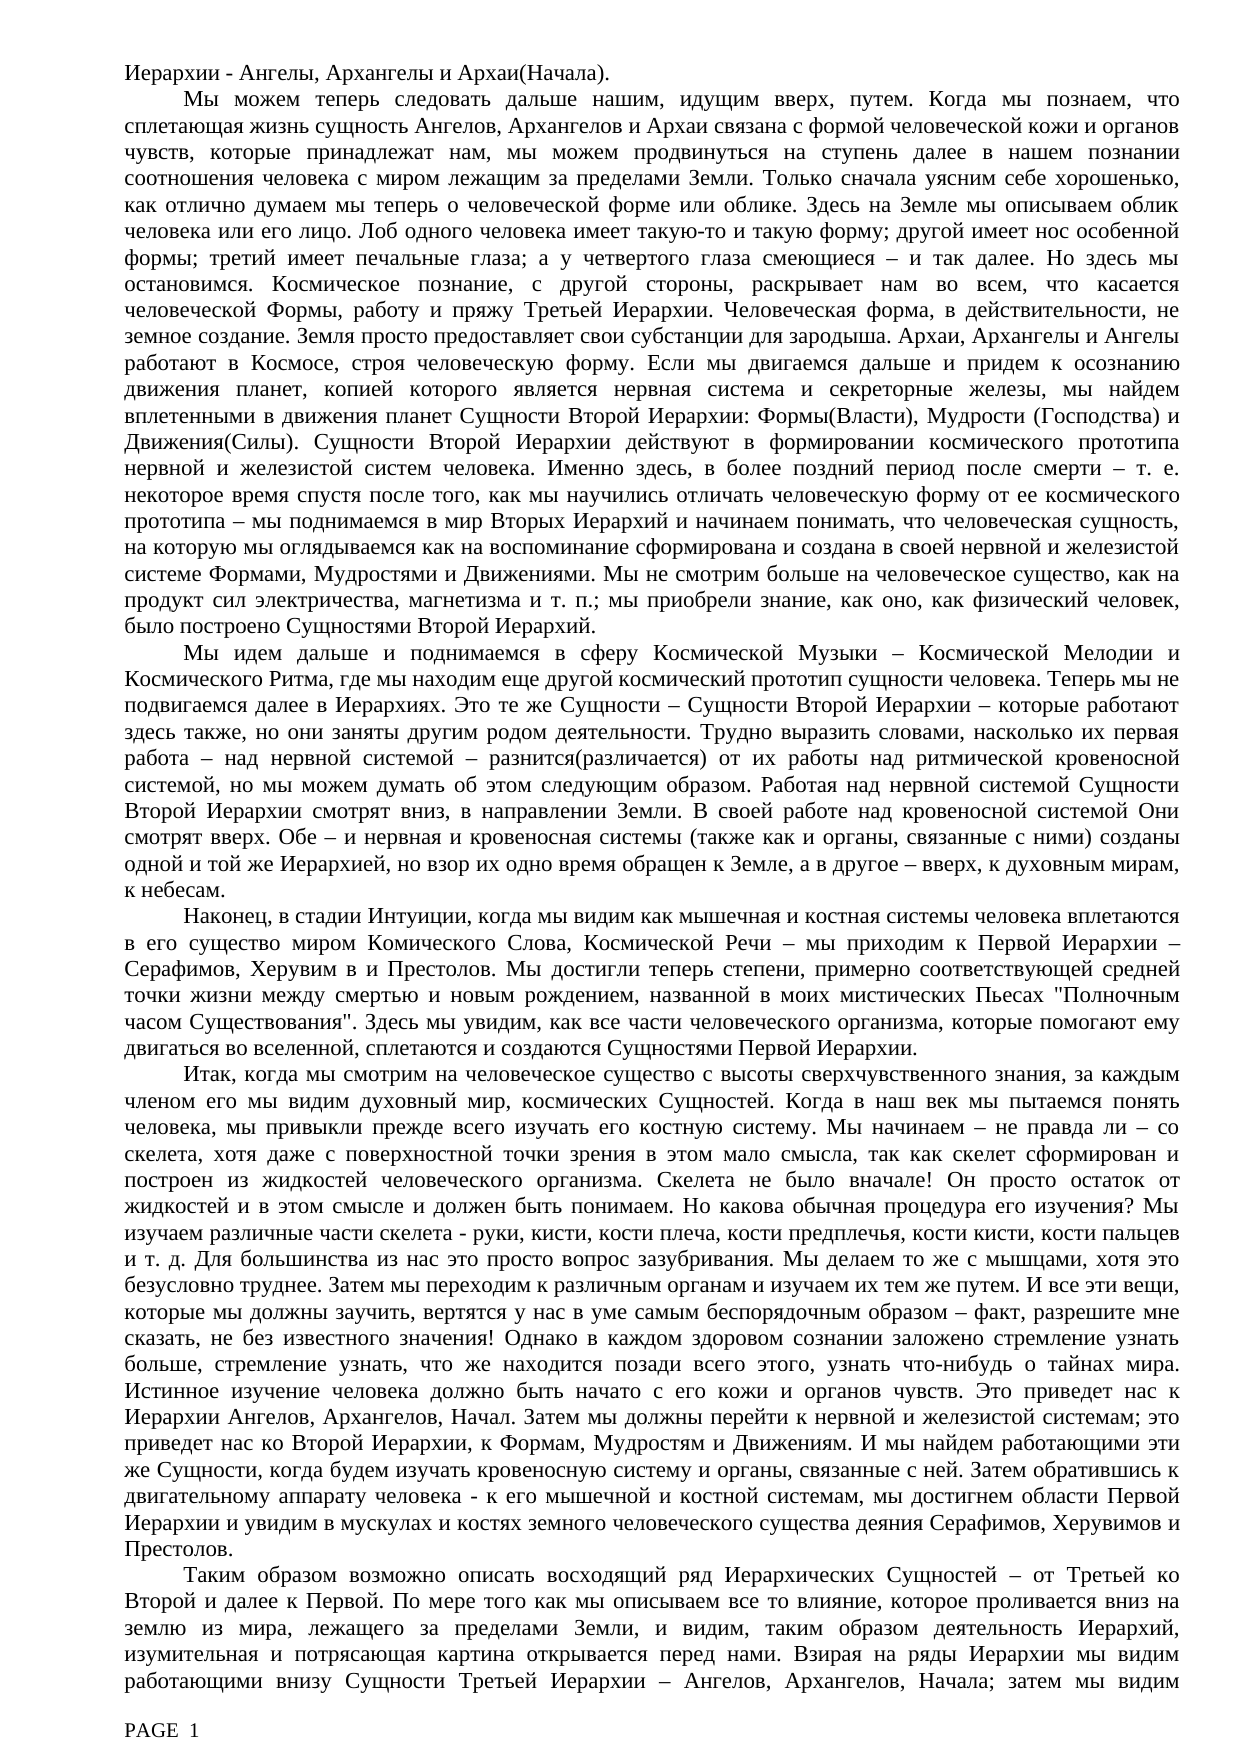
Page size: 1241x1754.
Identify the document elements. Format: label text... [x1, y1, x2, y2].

text Мы можем теперь следовать дальше нашим, идущим вверх, путем. Когда мы познаем, что сплетающая жизнь сущность Ангелов, Архангелов и Архаи связана с формой человеческой кожи и органов чувств, которые принадлежат нам, мы можем продвинуться на ступень далее в нашем познании соотношения человека с миром лежащим за пределами Земли. Только сначала уясним себе хорошенько, как отлично думаем мы теперь о человеческой форме или облике. Здесь на Земле мы описываем облик человека или его лицо. Лоб одного человека имеет такую-то и такую форму; другой имеет нос особенной формы; третий имеет печальные глаза; а у четвертого глаза смеющиеся – и так далее. Но здесь мы остановимся. Космическое познание, с другой стороны, раскрывает нам во всем, что касается человеческой Формы, работу и пряжу Третьей Иерархии. Человеческая форма, в действительности, не земное создание. Земля просто предоставляет свои субстанции для зародыша. Архаи, Архангелы и Ангелы работают в Космосе, строя человеческую форму. Если мы двигаемся дальше и придем к осознанию движения планет, копией которого является нервная система и секреторные железы, мы найдем вплетенными в движения планет Сущности Второй Иерархии: Формы(Власти), Мудрости (Господства) и Движения(Силы). Сущности Второй Иерархии действуют в формировании космического прототипа нервной и железистой систем человека. Именно здесь, в более поздний период после смерти – т. е. некоторое время спустя после того, как мы научились отличать человеческую форму от ее космического прототипа – мы поднимаемся в мир Вторых Иерархий и начинаем понимать, что человеческая сущность, на которую мы оглядываемся как на воспоминание сформирована и создана в своей нервной и железистой системе Формами, Мудростями и Движениями. Мы не смотрим больше на человеческое существо, как на продукт сил электричества, магнетизма и т. п.; мы приобрели знание, как оно, как физический человек, было построено Сущностями Второй Иерархий. [124, 85, 1181, 639]
text Иерархии - Ангелы, Архангелы и Архаи(Начала). [124, 59, 1181, 85]
text Наконец, в стадии Интуиции, когда мы видим как мышечная и костная системы человека вплетаются в его существо миром Комического Слова, Космической Речи – мы приходим к Первой Иерархии – Серафимов, Херувим в и Престолов. Мы достигли теперь степени, примерно соответствующей средней точки жизни между смертью и новым рождением, названной в моих мистических Пьесах "Полночным часом Существования". Здесь мы увидим, как все части человеческого организма, которые помогают ему двигаться во вселенной, сплетаются и создаются Сущностями Первой Иерархии. [124, 902, 1181, 1061]
text Таким образом возможно описать восходящий ряд Иерархических Сущностей – от Третьей ко Второй и далее к Первой. По мepe того как мы описываем все то влияние, которое проливается вниз на землю из мира, лежащего за пределами Земли, и видим, таким образом деятельность Иерархий, изумительная и потрясающая картина открывается перед нами. Взирая на ряды Иерархии мы видим работающими внизу Сущности Третьей Иерархии – Ангелов, Архангелов, Начала; затем мы видим [124, 1561, 1181, 1693]
text Мы идем дальше и поднимаемся в сферу Космической Музыки – Космической Мелодии и Космического Ритма, где мы находим еще другой космический прототип сущности человека. Теперь мы не подвигаемся далее в Иерархиях. Это те же Сущности – Сущности Второй Иерархии – которые работают здесь также, но они заняты другим родом деятельности. Трудно выразить словами, насколько их первая работа – над нервной системой – разнится(различается) от их работы над ритмической кровеносной системой, но мы можем думать об этом следующим образом. Работая над нервной системой Сущности Второй Иерархии смотрят вниз, в направлении Земли. В своей работе над кровеносной системой Они смотрят вверх. Обе – и нервная и кровеносная системы (также как и органы, связанные с ними) созданы одной и той же Иерархией, но взор их одно время обращен к Земле, а в другое – вверх, к духовным мирам, к небесам. [124, 639, 1181, 902]
text Итак, когда мы смотрим на человеческое существо с высоты сверхчувственного знания, за каждым членом его мы видим духовный мир, космических Сущностей. Когда в наш век мы пытаемся понять человека, мы привыкли прежде всего изучать его костную систему. Мы начинаем – не правда ли – со скелета, хотя даже с поверхностной точки зрения в этом мало смысла, так как скелет сформирован и построен из жидкостей человечecкoгo организма. Скелета не было вначале! Он просто остаток от жидкостей и в этом смысле и должен быть понимаем. Но какова обычная процедура его изучения? Мы изучаем различные части скелета - руки, кисти, кости плеча, кости предплечья, кости кисти, кости пальцев и т. д. Для большинства из нас это просто вопрос зазубривания. Мы делаем то же с мышцами, хотя это безусловно труднее. Затем мы переходим к различным органам и изучаем их тем же путем. И все эти вещи, которые мы должны заучить, вертятся у нас в уме самым беспорядочным образом – факт, разрешите мне сказать, не без известного значения! Однако в каждом здоровом сознании заложено стремление узнать больше, стремление узнать, что же находится позади всего этого, узнать что-нибудь о тайнах мира. Истинное изучение человека должно быть начато с его кожи и органов чувств. Это приведет нас к Иерархии Ангелов, Архангелов, Начал. Затем мы должны перейти к нервной и железистой системам; это приведет нас ко Второй Иерархии, к Формам, Мудростям и Движениям. И мы найдем работающими эти же Сущности, когда будем изучать кровеносную систему и органы, связанные с ней. Затем обратившись к двигательному аппарату человека - к его мышечной и костной cиcтeмaм, мы достигнем области Первой Иерархии и увидим в мускулах и костях земного человеческого существа деяния Серафимов, Херувимов и Престолов. [124, 1061, 1181, 1561]
